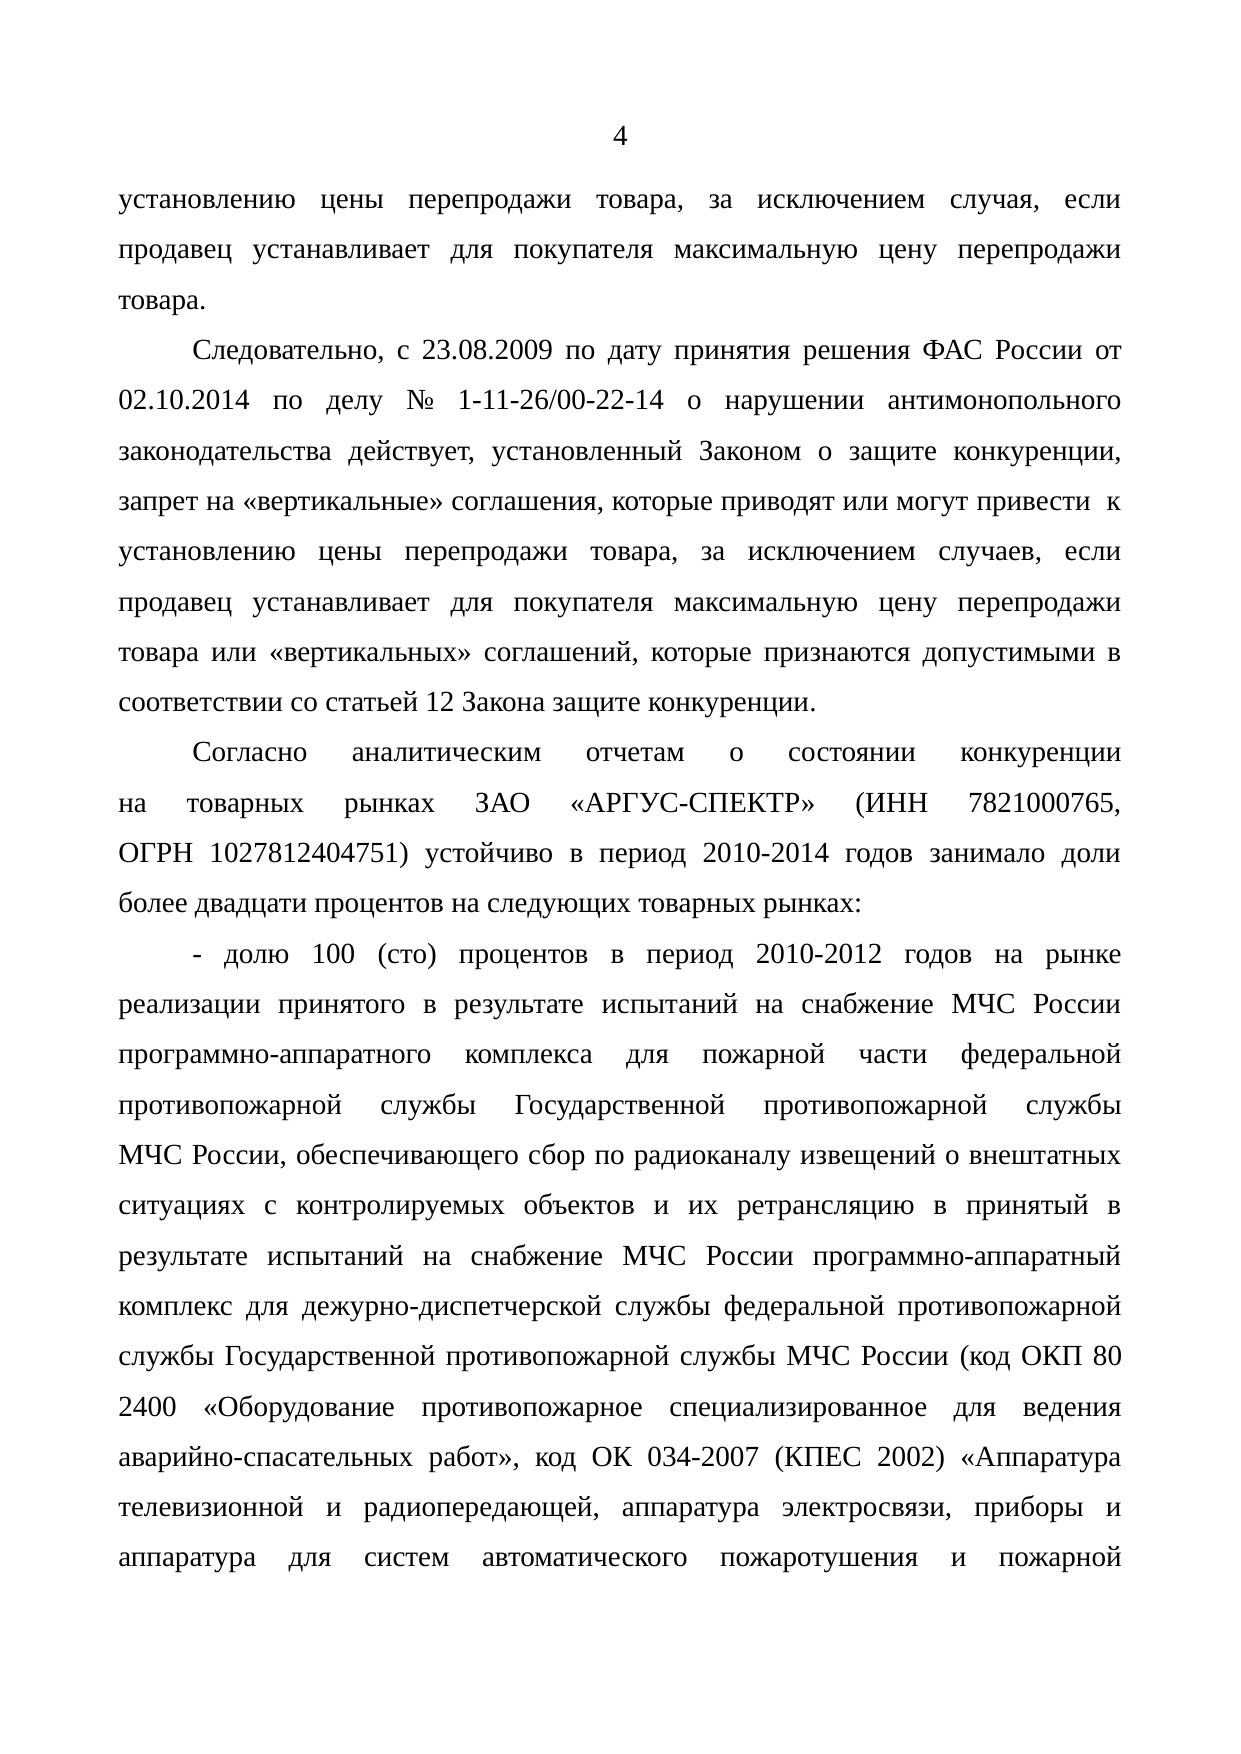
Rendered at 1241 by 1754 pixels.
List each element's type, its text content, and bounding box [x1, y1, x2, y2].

text Следовательно, с 23.08.2009 по дату принятия решения ФАС России от 02.10.2014 по делу № 1-11-26/00-22-14 о нарушении антимонопольного законодательства действует, установленный Законом о защите конкуренции, запрет на «вертикальные» соглашения, которые приводят или могут привести к установлению цены перепродажи товара, за исключением случаев, если продавец устанавливает для покупателя максимальную цену перепродажи товара или «вертикальных» соглашений, которые признаются допустимыми в соответствии со статьей 12 Закона защите конкуренции. [118, 332, 1122, 718]
text Согласно аналитическим отчетам о состоянии конкуренции на товарных рынках ЗАО «АРГУС-СПЕКТР» (ИНН 7821000765, ОГРН 1027812404751) устойчиво в период 2010-2014 годов занимало доли более двадцати процентов на следующих товарных рынках: [118, 734, 1122, 919]
text - долю 100 (сто) процентов в период 2010-2012 годов на рынке реализации принятого в результате испытаний на снабжение МЧС России программно-аппаратного комплекса для пожарной части федеральной противопожарной службы Государственной противопожарной службы МЧС России, обеспечивающего сбор по радиоканалу извещений о внештатных ситуациях с контролируемых объектов и их ретрансляцию в принятый в результате испытаний на снабжение МЧС России программно-аппаратный комплекс для дежурно-диспетчерской службы федеральной противопожарной службы Государственной противопожарной службы МЧС России (код ОКП 80 2400 «Оборудование противопожарное специализированное для ведения аварийно-спасательных работ», код ОК 034-2007 (КПЕС 2002) «Аппаратура телевизионной и радиопередающей, аппаратура электросвязи, приборы и аппаратура для систем автоматического пожаротушения и пожарной [118, 936, 1122, 1573]
text установлению цены перепродажи товара, за исключением случая, если продавец устанавливает для покупателя максимальную цену перепродажи товара. [118, 181, 1122, 315]
